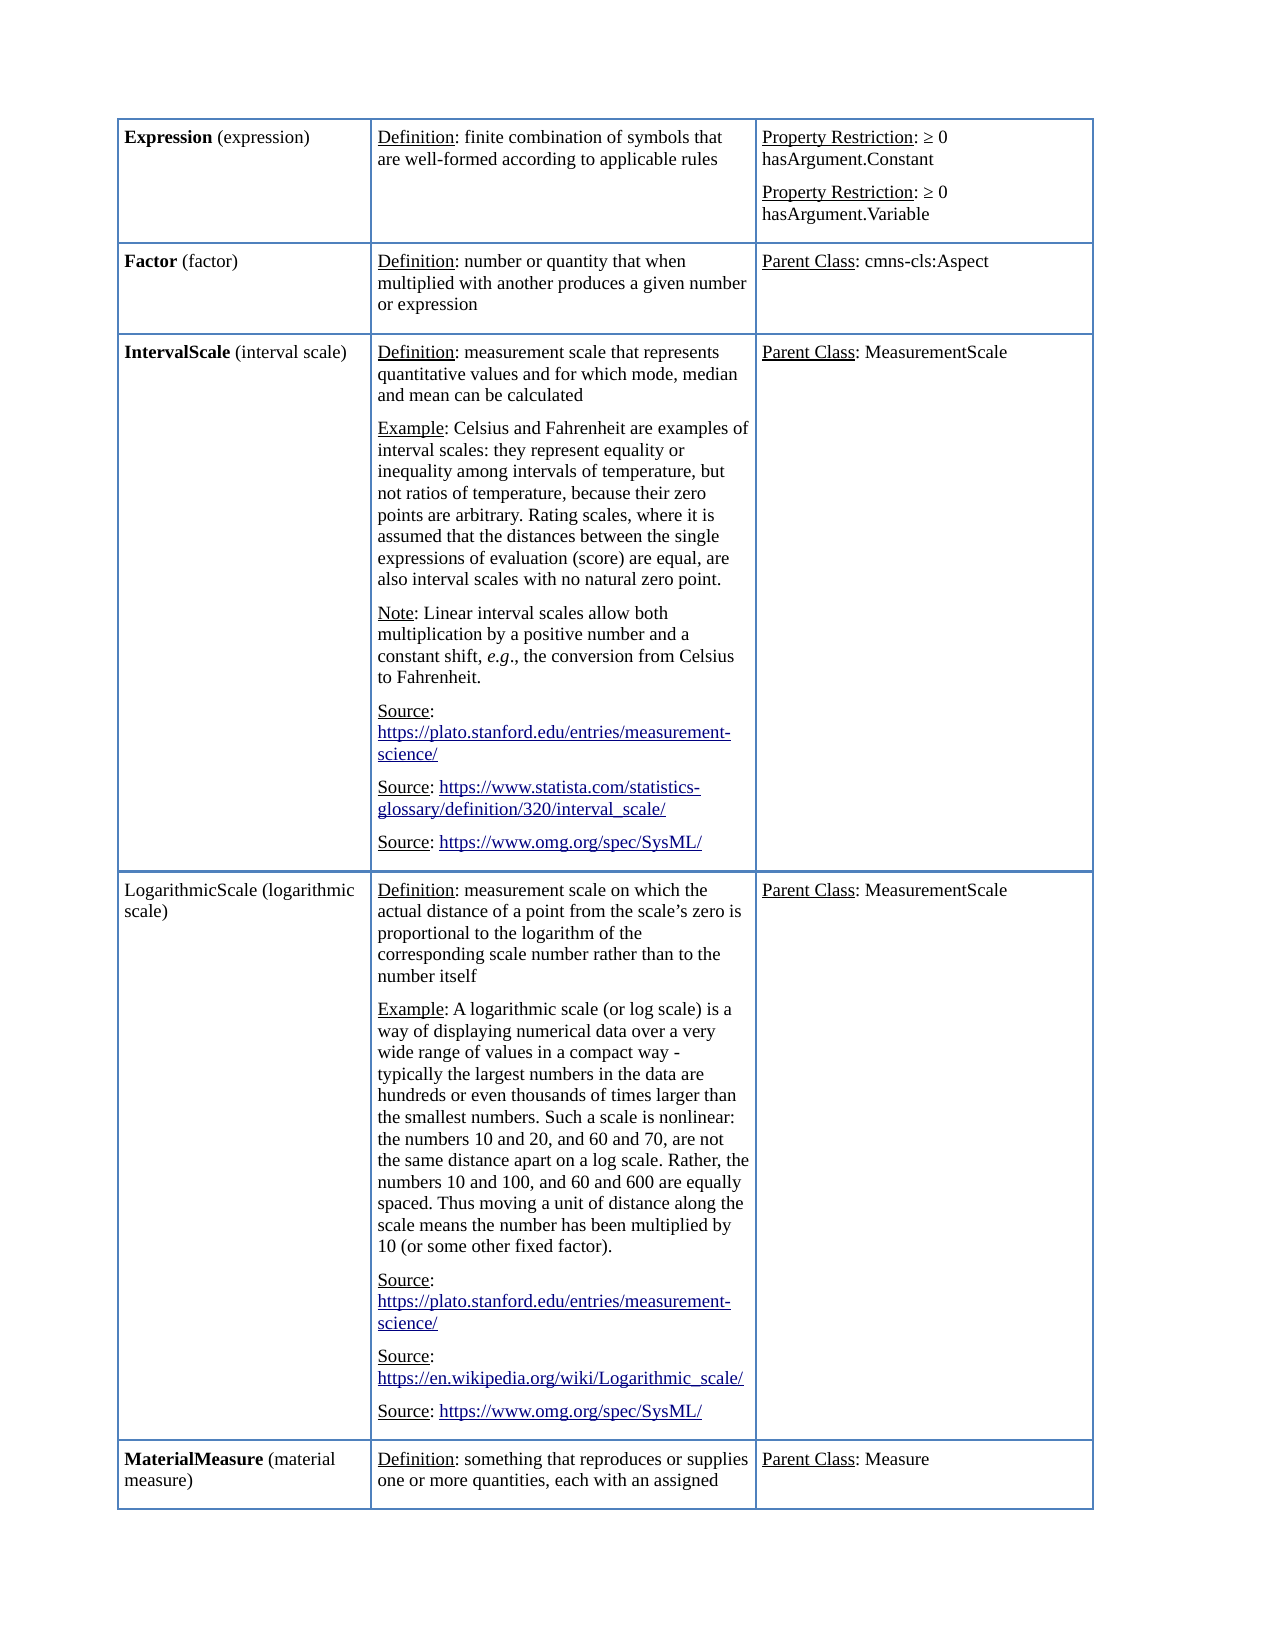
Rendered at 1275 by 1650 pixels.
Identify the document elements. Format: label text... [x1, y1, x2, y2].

table_cell LogarithmicScale (logarithmic scale) [119, 873, 370, 1439]
table_cell Parent Class: cmns-cls:Aspect [757, 244, 1092, 333]
table_cell Expression (expression) [119, 120, 370, 242]
table_cell Definition: measurement scale on which the actual distance of a point from the scale’s zero is proportional to the logarithm of the corresponding scale number rather than to the number itself Example: A logarithmic scale (or log scale) is a way of displaying numerical data over a very wide range of values in a compact way - typically the largest numbers in the data are hundreds or even thousands of times larger than the smallest numbers. Such a scale is nonlinear: the numbers 10 and 20, and 60 and 70, are not the same distance apart on a log scale. Rather, the numbers 10 and 100, and 60 and 600 are equally spaced. Thus moving a unit of distance along the scale means the number has been multiplied by 10 (or some other fixed factor). Source: https://plato.stanford.edu/entries/measurement-science/ Source: https://en.wikipedia.org/wiki/Logarithmic_scale/ Source: https://www.omg.org/spec/SysML/ [372, 873, 755, 1439]
table_cell Definition: measurement scale that represents quantitative values and for which mode, median and mean can be calculated Example: Celsius and Fahrenheit are examples of interval scales: they represent equality or inequality among intervals of temperature, but not ratios of temperature, because their zero points are arbitrary. Rating scales, where it is assumed that the distances between the single expressions of evaluation (score) are equal, are also interval scales with no natural zero point. Note: Linear interval scales allow both multiplication by a positive number and a constant shift, e.g., the conversion from Celsius to Fahrenheit. Source: https://plato.stanford.edu/entries/measurement-science/ Source: https://www.statista.com/statistics-glossary/definition/320/interval_scale/ Source: https://www.omg.org/spec/SysML/ [372, 335, 755, 870]
table_cell Parent Class: MeasurementScale [757, 873, 1092, 1439]
table_cell Definition: something that reproduces or supplies one or more quantities, each with an assigned [372, 1441, 755, 1508]
table_cell Property Restriction: ≥ 0 hasArgument.Constant Property Restriction: ≥ 0 hasArgument.Variable [757, 120, 1092, 242]
table_cell Definition: number or quantity that when multiplied with another produces a given number or expression [372, 244, 755, 333]
table_cell Factor (factor) [119, 244, 370, 333]
table_cell Definition: finite combination of symbols that are well-formed according to applicable rules [372, 120, 755, 242]
table_cell MaterialMeasure (material measure) [119, 1441, 370, 1508]
table_cell Parent Class: Measure [757, 1441, 1092, 1508]
table_cell IntervalScale (interval scale) [119, 335, 370, 870]
table_cell Parent Class: MeasurementScale [757, 335, 1092, 870]
